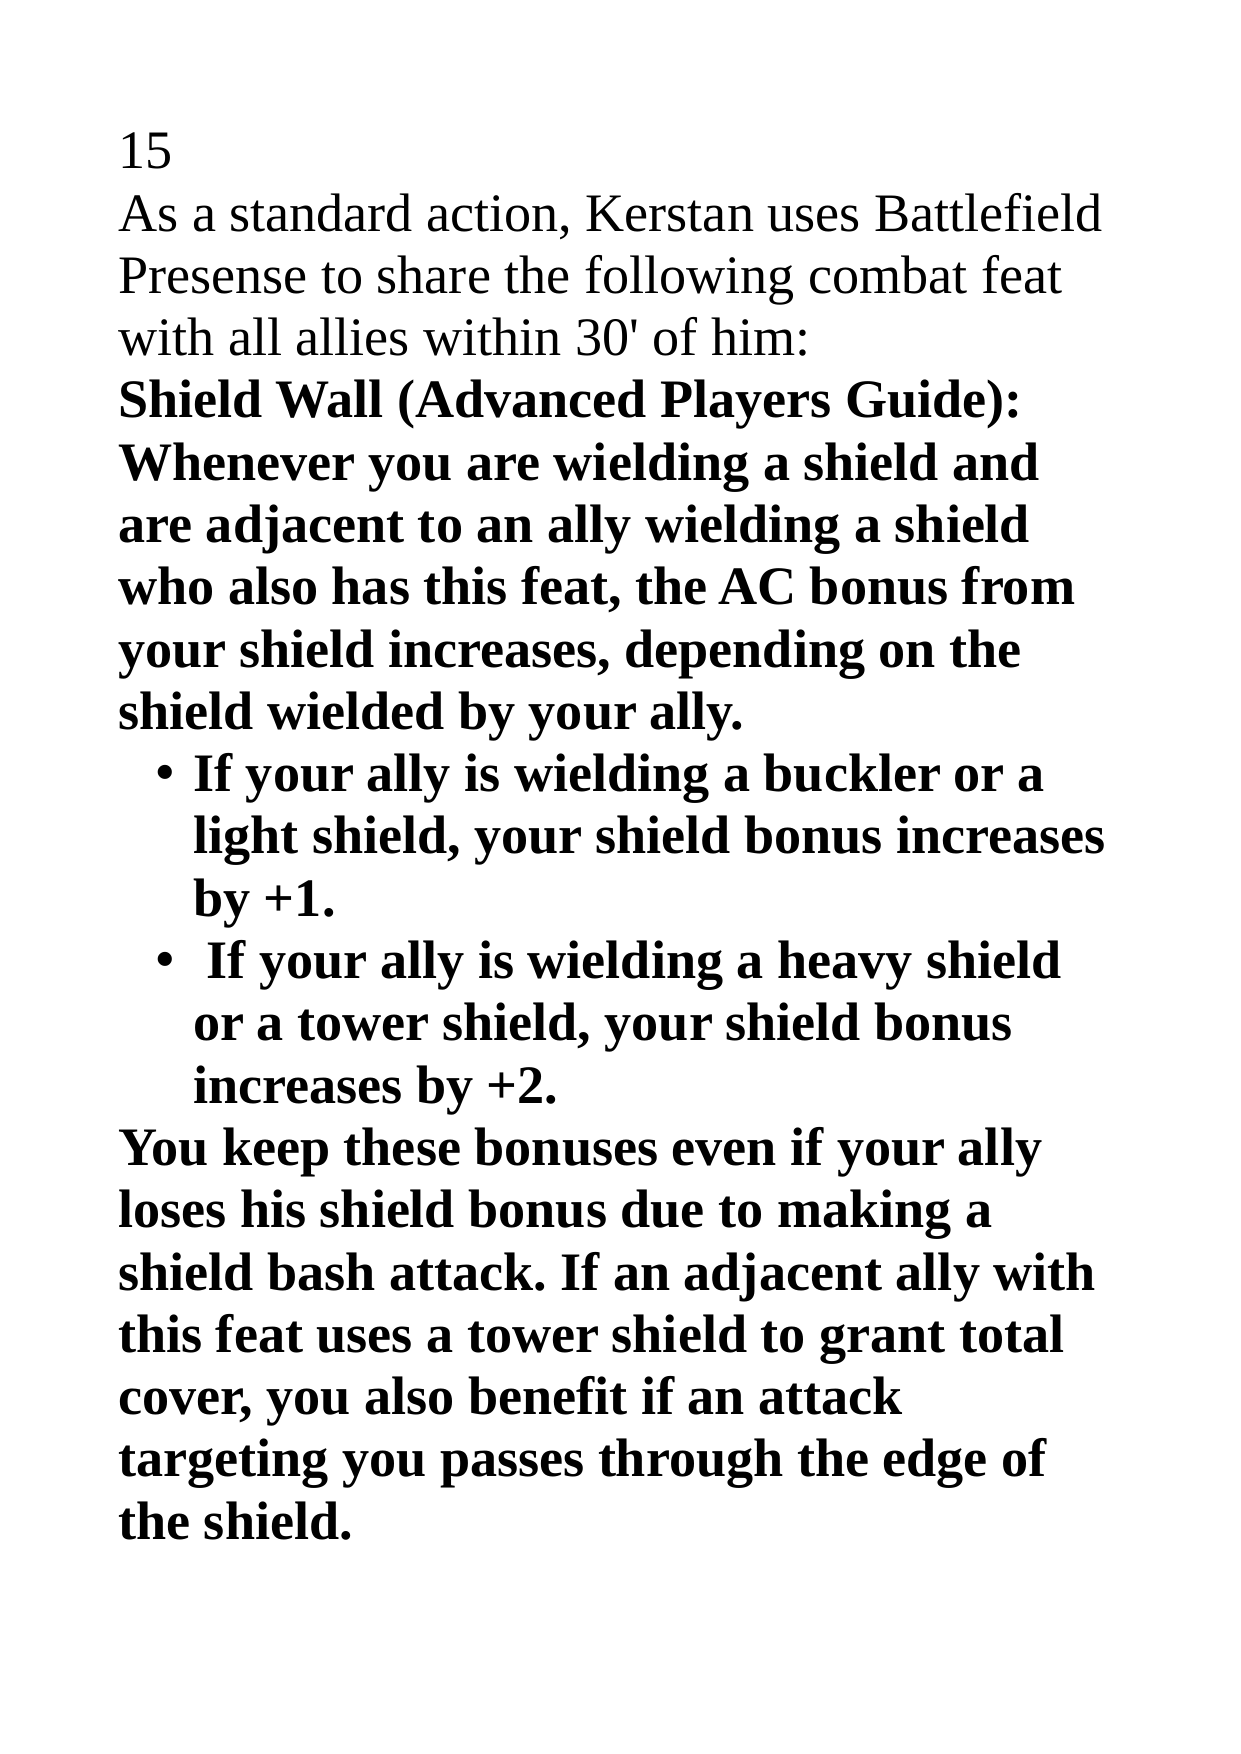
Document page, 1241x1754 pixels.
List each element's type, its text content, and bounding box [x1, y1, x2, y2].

text 15 [118, 118, 1122, 180]
text As a standard action, Kerstan uses Battlefield Presense to share the following combat feat with all allies within 30' of him: [118, 180, 1122, 367]
text Shield Wall (Advanced Players Guide): Whenever you are wielding a shield and are adjacent to an ally wielding a shield who also has this feat, the AC bonus from your shield increases, depending on the shield wielded by your ally. [118, 367, 1122, 741]
text You keep these bonuses even if your ally loses his shield bonus due to making a shield bash attack. If an adjacent ally with this feat uses a tower shield to grant total cover, you also benefit if an attack targeting you passes through the edge of the shield. [118, 1115, 1122, 1551]
list If your ally is wielding a buckler or a light shield, your shield bonus increases by +1. [156, 741, 1122, 928]
list If your ally is wielding a heavy shield or a tower shield, your shield bonus increases by +2. [156, 928, 1122, 1115]
